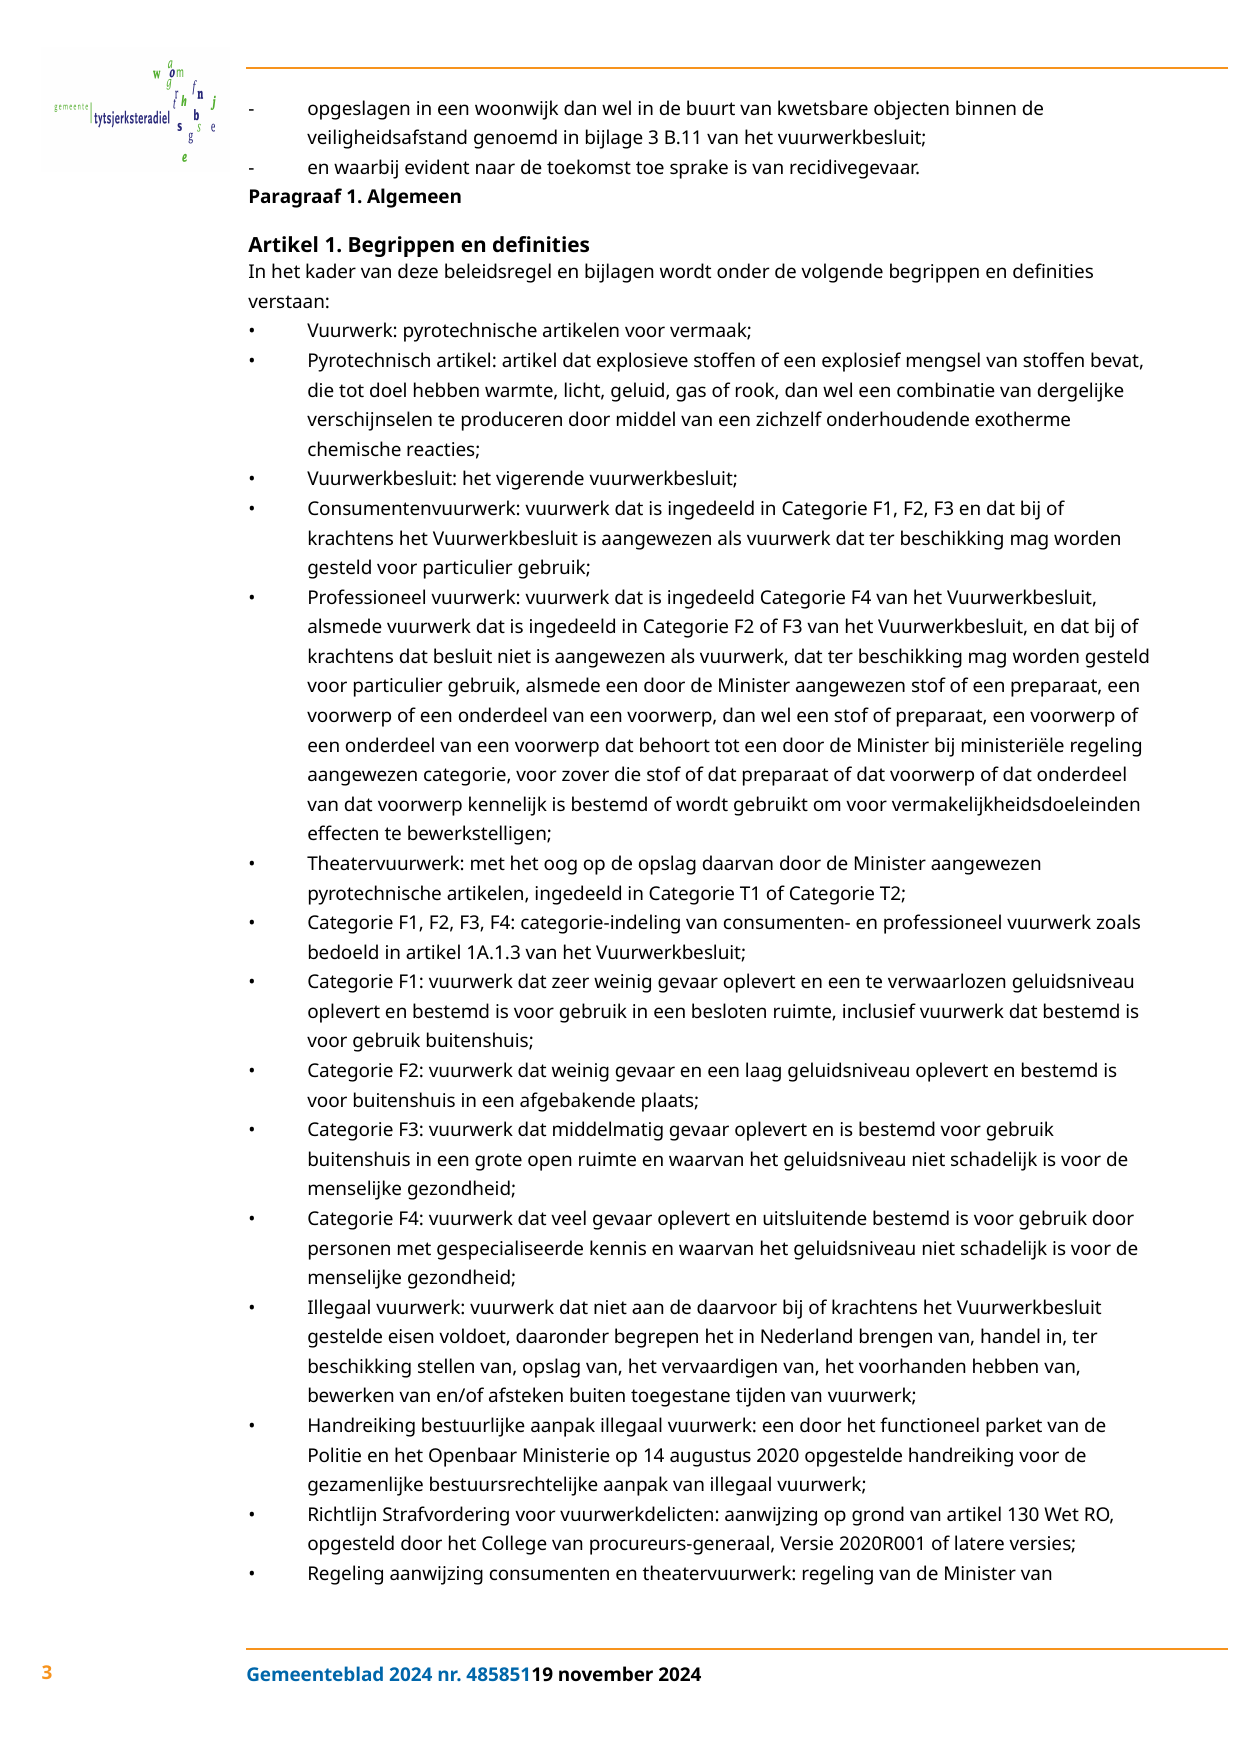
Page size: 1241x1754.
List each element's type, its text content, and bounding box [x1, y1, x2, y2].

list Categorie F1: vuurwerk dat zeer weinig gevaar oplevert en een te verwaarlozen geluidsniveau oplevert en bestemd is voor gebruik in een besloten ruimte, inclusief vuurwerk dat bestemd is voor gebruik buitenshuis; [248, 968, 1152, 1053]
picture [41, 47, 231, 172]
text Artikel 1. Begrippen en definities [248, 230, 1152, 258]
list Pyrotechnisch artikel: artikel dat explosieve stoffen of een explosief mengsel van stoffen bevat, die tot doel hebben warmte, licht, geluid, gas of rook, dan wel een combinatie van dergelijke verschijnselen te produceren door middel van een zichzelf onderhoudende exotherme chemische reacties; [248, 347, 1152, 462]
list Categorie F4: vuurwerk dat veel gevaar oplevert en uitsluitende bestemd is voor gebruik door personen met gespecialiseerde kennis en waarvan het geluidsniveau niet schadelijk is voor de menselijke gezondheid; [248, 1205, 1152, 1290]
list Illegaal vuurwerk: vuurwerk dat niet aan de daarvoor bij of krachtens het Vuurwerkbesluit gestelde eisen voldoet, daaronder begrepen het in Nederland brengen van, handel in, ter beschikking stellen van, opslag van, het vervaardigen van, het voorhanden hebben van, bewerken van en/of afsteken buiten toegestane tijden van vuurwerk; [248, 1294, 1152, 1408]
list Categorie F1, F2, F3, F4: categorie-indeling van consumenten- en professioneel vuurwerk zoals bedoeld in artikel 1A.1.3 van het Vuurwerkbesluit; [248, 909, 1152, 965]
list Handreiking bestuurlijke aanpak illegaal vuurwerk: een door het functioneel parket van de Politie en het Openbaar Ministerie op 14 augustus 2020 opgestelde handreiking voor de gezamenlijke bestuursrechtelijke aanpak van illegaal vuurwerk; [248, 1412, 1152, 1497]
list Theatervuurwerk: met het oog op de opslag daarvan door de Minister aangewezen pyrotechnische artikelen, ingedeeld in Categorie T1 of Categorie T2; [248, 850, 1152, 906]
list Consumentenvuurwerk: vuurwerk dat is ingedeeld in Categorie F1, F2, F3 en dat bij of krachtens het Vuurwerkbesluit is aangewezen als vuurwerk dat ter beschikking mag worden gesteld voor particulier gebruik; [248, 495, 1152, 580]
list Regeling aanwijzing consumenten en theatervuurwerk: regeling van de Minister van [248, 1560, 1152, 1586]
text In het kader van deze beleidsregel en bijlagen wordt onder de volgende begrippen en definities verstaan: [248, 258, 1152, 314]
list Categorie F2: vuurwerk dat weinig gevaar en een laag geluidsniveau oplevert en bestemd is voor buitenshuis in een afgebakende plaats; [248, 1057, 1152, 1113]
list Categorie F3: vuurwerk dat middelmatig gevaar oplevert en is bestemd voor gebruik buitenshuis in een grote open ruimte en waarvan het geluidsniveau niet schadelijk is voor de menselijke gezondheid; [248, 1116, 1152, 1201]
text Paragraaf 1. Algemeen [248, 183, 1152, 209]
list opgeslagen in een woonwijk dan wel in de buurt van kwetsbare objecten binnen de veiligheidsafstand genoemd in bijlage 3 B.11 van het vuurwerkbesluit; [248, 95, 1152, 150]
list Vuurwerk: pyrotechnische artikelen voor vermaak; [248, 318, 1152, 343]
list en waarbij evident naar de toekomst toe sprake is van recidivegevaar. [248, 154, 1152, 180]
list Professioneel vuurwerk: vuurwerk dat is ingedeeld Categorie F4 van het Vuurwerkbesluit, alsmede vuurwerk dat is ingedeeld in Categorie F2 of F3 van het Vuurwerkbesluit, en dat bij of krachtens dat besluit niet is aangewezen als vuurwerk, dat ter beschikking mag worden gesteld voor particulier gebruik, alsmede een door de Minister aangewezen stof of een preparaat, een voorwerp of een onderdeel van een voorwerp, dan wel een stof of preparaat, een voorwerp of een onderdeel van een voorwerp dat behoort tot een door de Minister bij ministeriële regeling aangewezen categorie, voor zover die stof of dat preparaat of dat voorwerp of dat onderdeel van dat voorwerp kennelijk is bestemd of wordt gebruikt om voor vermakelijkheidsdoeleinden effecten te bewerkstelligen; [248, 584, 1152, 846]
list Vuurwerkbesluit: het vigerende vuurwerkbesluit; [248, 466, 1152, 491]
list Richtlijn Strafvordering voor vuurwerkdelicten: aanwijzing op grond van artikel 130 Wet RO, opgesteld door het College van procureurs-generaal, Versie 2020R001 of latere versies; [248, 1501, 1152, 1556]
